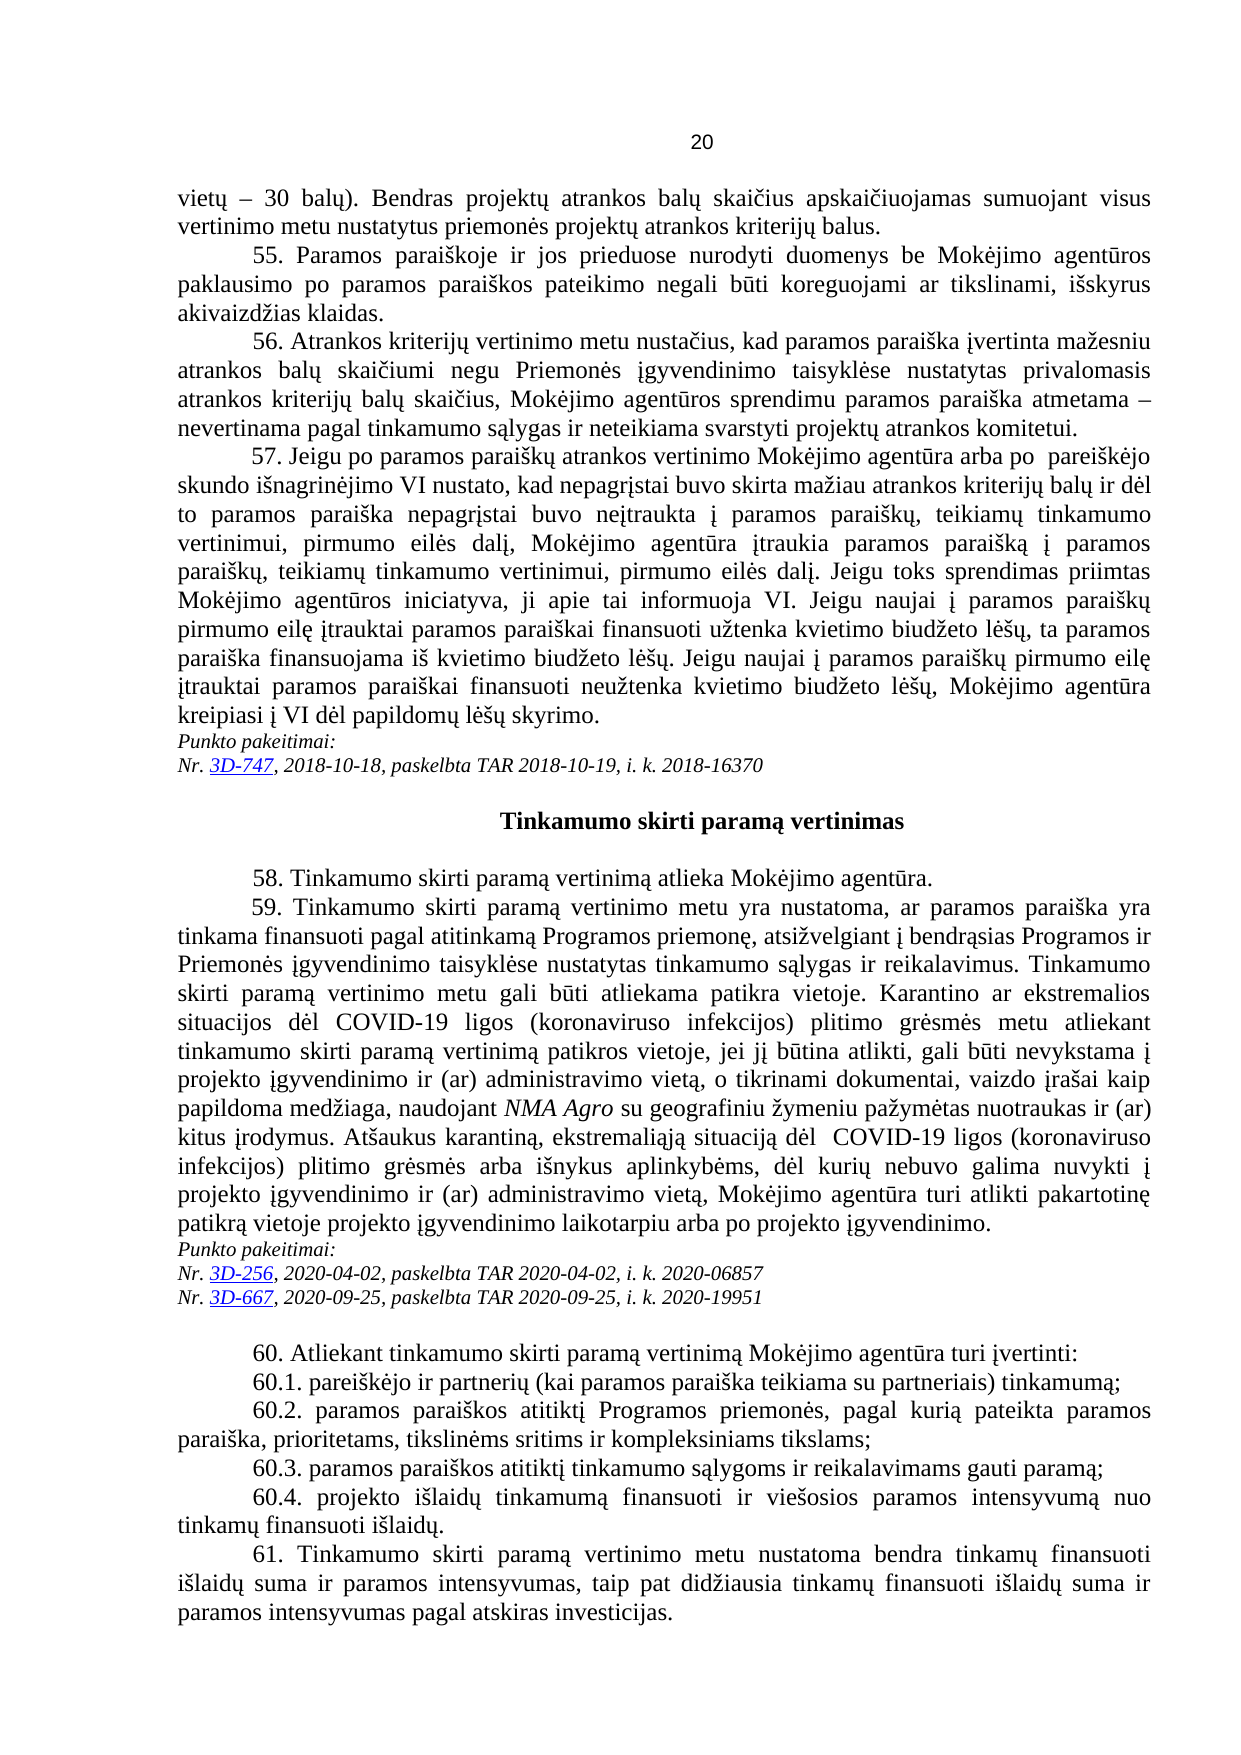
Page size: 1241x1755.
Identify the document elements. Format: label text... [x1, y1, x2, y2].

text 60. Atliekant tinkamumo skirti paramą vertinimą Mokėjimo agentūra turi įvertinti: [177, 1338, 1152, 1367]
text 60.1. pareiškėjo ir partnerių (kai paramos paraiška teikiama su partneriais) tinkamumą; [177, 1367, 1152, 1395]
text 60.2. paramos paraiškos atitiktį Programos priemonės, pagal kurią pateikta paramos paraiška, prioritetams, tikslinėms sritims ir kompleksiniams tikslams; [177, 1395, 1152, 1453]
text 60.3. paramos paraiškos atitiktį tinkamumo sąlygoms ir reikalavimams gauti paramą; [177, 1453, 1152, 1482]
text Tinkamumo skirti paramą vertinimas [177, 806, 1152, 834]
text 57. Jeigu po paramos paraiškų atrankos vertinimo Mokėjimo agentūra arba po pareiškėjo skundo išnagrinėjimo VI nustato, kad nepagrįstai buvo skirta mažiau atrankos kriterijų balų ir dėl to paramos paraiška nepagrįstai buvo neįtraukta į paramos paraiškų, teikiamų tinkamumo vertinimui, pirmumo eilės dalį, Mokėjimo agentūra įtraukia paramos paraišką į paramos paraiškų, teikiamų tinkamumo vertinimui, pirmumo eilės dalį. Jeigu toks sprendimas priimtas Mokėjimo agentūros iniciatyva, ji apie tai informuoja VI. Jeigu naujai į paramos paraiškų pirmumo eilę įtrauktai paramos paraiškai finansuoti užtenka kvietimo biudžeto lėšų, ta paramos paraiška finansuojama iš kvietimo biudžeto lėšų. Jeigu naujai į paramos paraiškų pirmumo eilę įtrauktai paramos paraiškai finansuoti neužtenka kvietimo biudžeto lėšų, Mokėjimo agentūra kreipiasi į VI dėl papildomų lėšų skyrimo. [177, 441, 1152, 729]
text Nr. 3D-667, 2020-09-25, paskelbta TAR 2020-09-25, i. k. 2020-19951 [177, 1285, 1152, 1309]
text Punkto pakeitimai: [177, 729, 1152, 753]
text 58. Tinkamumo skirti paramą vertinimą atlieka Mokėjimo agentūra. [177, 863, 1152, 892]
text Punkto pakeitimai: [177, 1237, 1152, 1261]
text 61. Tinkamumo skirti paramą vertinimo metu nustatoma bendra tinkamų finansuoti išlaidų suma ir paramos intensyvumas, taip pat didžiausia tinkamų finansuoti išlaidų suma ir paramos intensyvumas pagal atskiras investicijas. [177, 1539, 1152, 1625]
text 60.4. projekto išlaidų tinkamumą finansuoti ir viešosios paramos intensyvumą nuo tinkamų finansuoti išlaidų. [177, 1482, 1152, 1539]
text 56. Atrankos kriterijų vertinimo metu nustačius, kad paramos paraiška įvertinta mažesniu atrankos balų skaičiumi negu Priemonės įgyvendinimo taisyklėse nustatytas privalomasis atrankos kriterijų balų skaičius, Mokėjimo agentūros sprendimu paramos paraiška atmetama – nevertinama pagal tinkamumo sąlygas ir neteikiama svarstyti projektų atrankos komitetui. [177, 326, 1152, 441]
text 55. Paramos paraiškoje ir jos prieduose nurodyti duomenys be Mokėjimo agentūros paklausimo po paramos paraiškos pateikimo negali būti koreguojami ar tikslinami, išskyrus akivaizdžias klaidas. [177, 240, 1152, 326]
text 59. Tinkamumo skirti paramą vertinimo metu yra nustatoma, ar paramos paraiška yra tinkama finansuoti pagal atitinkamą Programos priemonę, atsižvelgiant į bendrąsias Programos ir Priemonės įgyvendinimo taisyklėse nustatytas tinkamumo sąlygas ir reikalavimus. Tinkamumo skirti paramą vertinimo metu gali būti atliekama patikra vietoje. Karantino ar ekstremalios situacijos dėl COVID-19 ligos (koronaviruso infekcijos) plitimo grėsmės metu atliekant tinkamumo skirti paramą vertinimą patikros vietoje, jei jį būtina atlikti, gali būti nevykstama į projekto įgyvendinimo ir (ar) administravimo vietą, o tikrinami dokumentai, vaizdo įrašai kaip papildoma medžiaga, naudojant NMA Agro su geografiniu žymeniu pažymėtas nuotraukas ir (ar) kitus įrodymus. Atšaukus karantiną, ekstremaliąją situaciją dėl COVID-19 ligos (koronaviruso infekcijos) plitimo grėsmės arba išnykus aplinkybėms, dėl kurių nebuvo galima nuvykti į projekto įgyvendinimo ir (ar) administravimo vietą, Mokėjimo agentūra turi atlikti pakartotinę patikrą vietoje projekto įgyvendinimo laikotarpiu arba po projekto įgyvendinimo. [177, 892, 1152, 1237]
text Nr. 3D-747, 2018-10-18, paskelbta TAR 2018-10-19, i. k. 2018-16370 [177, 753, 1152, 777]
text vietų – 30 balų). Bendras projektų atrankos balų skaičius apskaičiuojamas sumuojant visus vertinimo metu nustatytus priemonės projektų atrankos kriterijų balus. [177, 183, 1152, 240]
text Nr. 3D-256, 2020-04-02, paskelbta TAR 2020-04-02, i. k. 2020-06857 [177, 1261, 1152, 1285]
